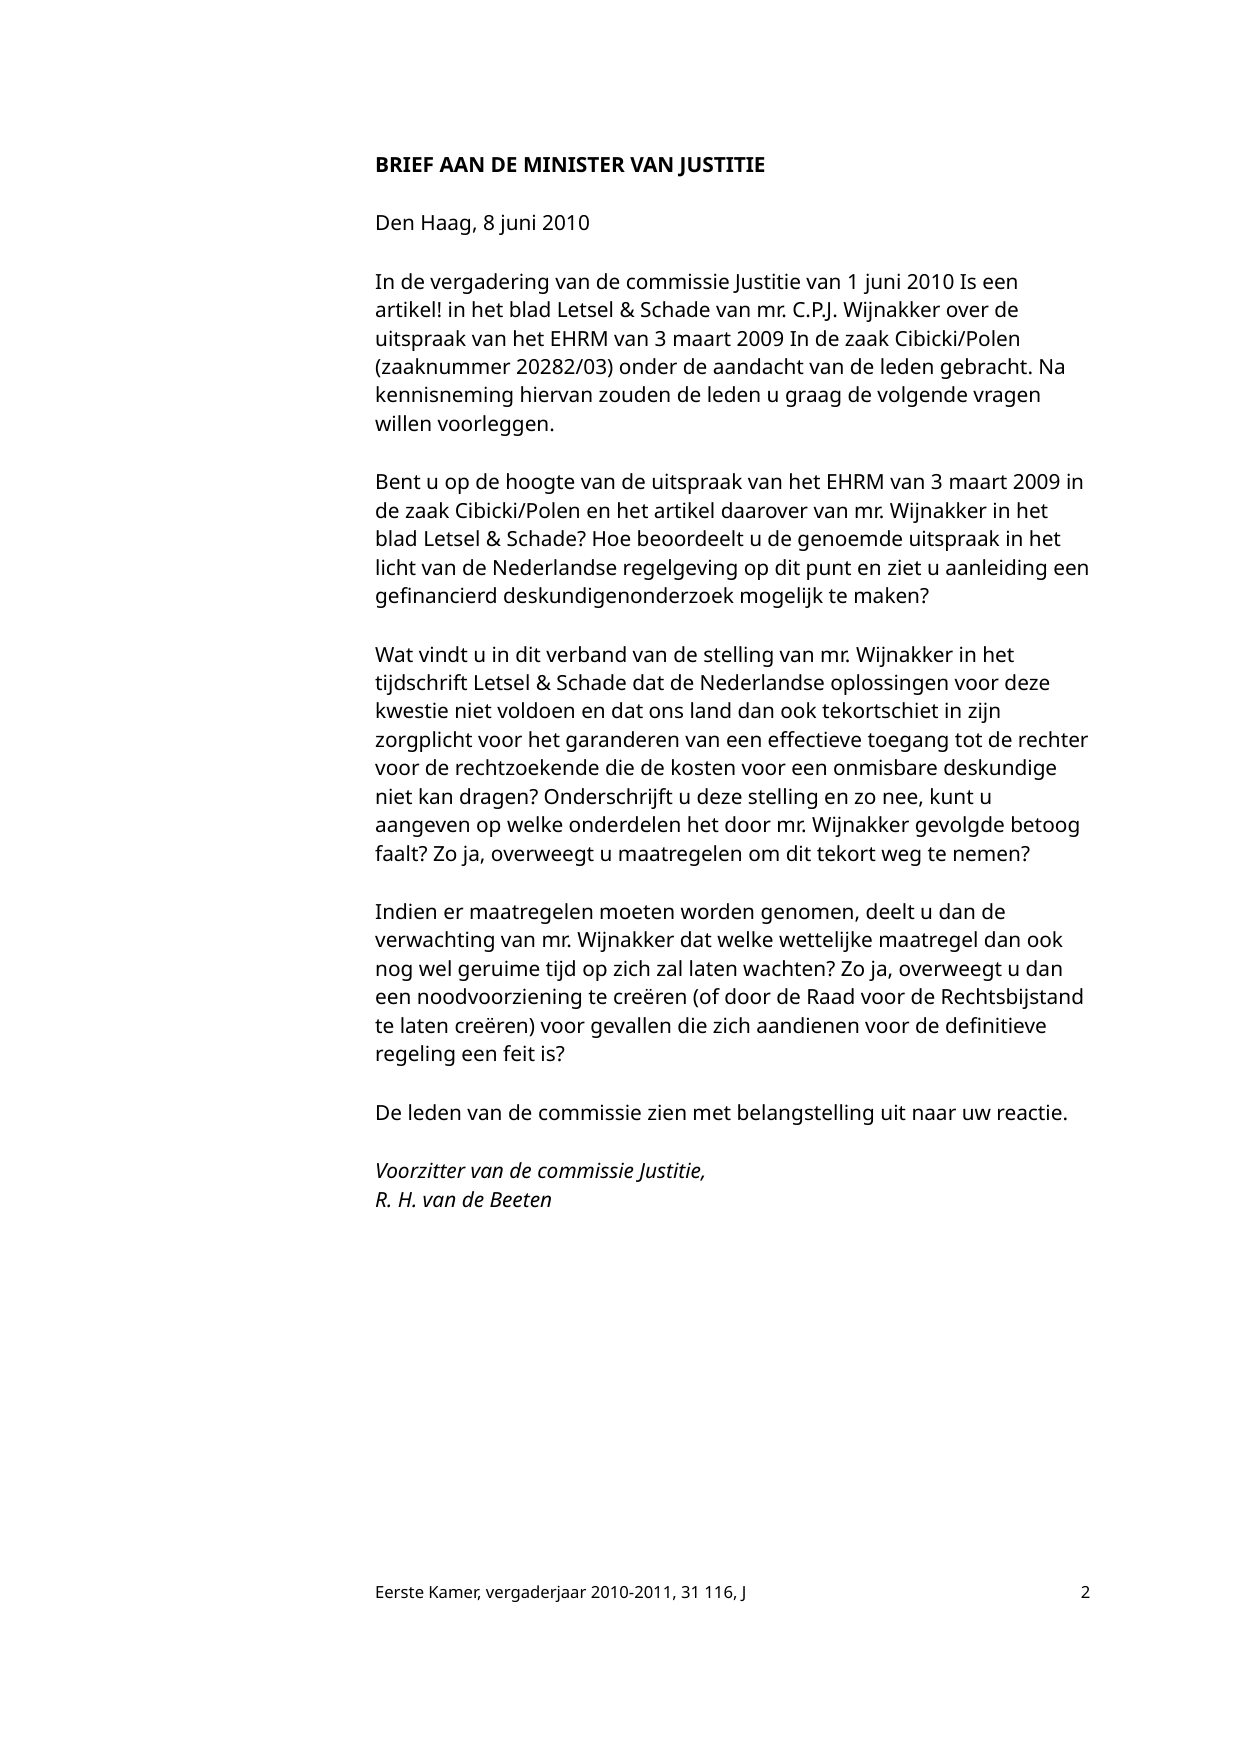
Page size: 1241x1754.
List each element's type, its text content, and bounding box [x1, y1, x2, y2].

text Den Haag, 8 juni 2010 [375, 208, 1090, 237]
text De leden van de commissie zien met belangstelling uit naar uw reactie. [375, 1098, 1090, 1126]
text Bent u op de hoogte van de uitspraak van het EHRM van 3 maart 2009 in de zaak Cibicki/Polen en het artikel daarover van mr. Wijnakker in het blad Letsel & Schade? Hoe beoordeelt u de genoemde uitspraak in het licht van de Nederlandse regelgeving op dit punt en ziet u aanleiding een gefinancierd deskundigenonderzoek mogelijk te maken? [375, 467, 1090, 610]
text R. H. van de Beeten [375, 1185, 1090, 1213]
text BRIEF AAN DE MINISTER VAN JUSTITIE [375, 150, 1090, 178]
text In de vergadering van de commissie Justitie van 1 juni 2010 Is een artikel! in het blad Letsel & Schade van mr. C.P.J. Wijnakker over de uitspraak van het EHRM van 3 maart 2009 In de zaak Cibicki/Polen (zaaknummer 20282/03) onder de aandacht van de leden gebracht. Na kennisneming hiervan zouden de leden u graag de volgende vragen willen voorleggen. [375, 267, 1090, 437]
text Voorzitter van de commissie Justitie, [375, 1156, 1090, 1185]
text Wat vindt u in dit verband van de stelling van mr. Wijnakker in het tijdschrift Letsel & Schade dat de Nederlandse oplossingen voor deze kwestie niet voldoen en dat ons land dan ook tekortschiet in zijn zorgplicht voor het garanderen van een effectieve toegang tot de rechter voor de rechtzoekende die de kosten voor een onmisbare deskundige niet kan dragen? Onderschrijft u deze stelling en zo nee, kunt u aangeven op welke onderdelen het door mr. Wijnakker gevolgde betoog faalt? Zo ja, overweegt u maatregelen om dit tekort weg te nemen? [375, 640, 1090, 867]
text Indien er maatregelen moeten worden genomen, deelt u dan de verwachting van mr. Wijnakker dat welke wettelijke maatregel dan ook nog wel geruime tijd op zich zal laten wachten? Zo ja, overweegt u dan een noodvoorziening te creëren (of door de Raad voor de Rechtsbijstand te laten creëren) voor gevallen die zich aandienen voor de definitieve regeling een feit is? [375, 897, 1090, 1068]
